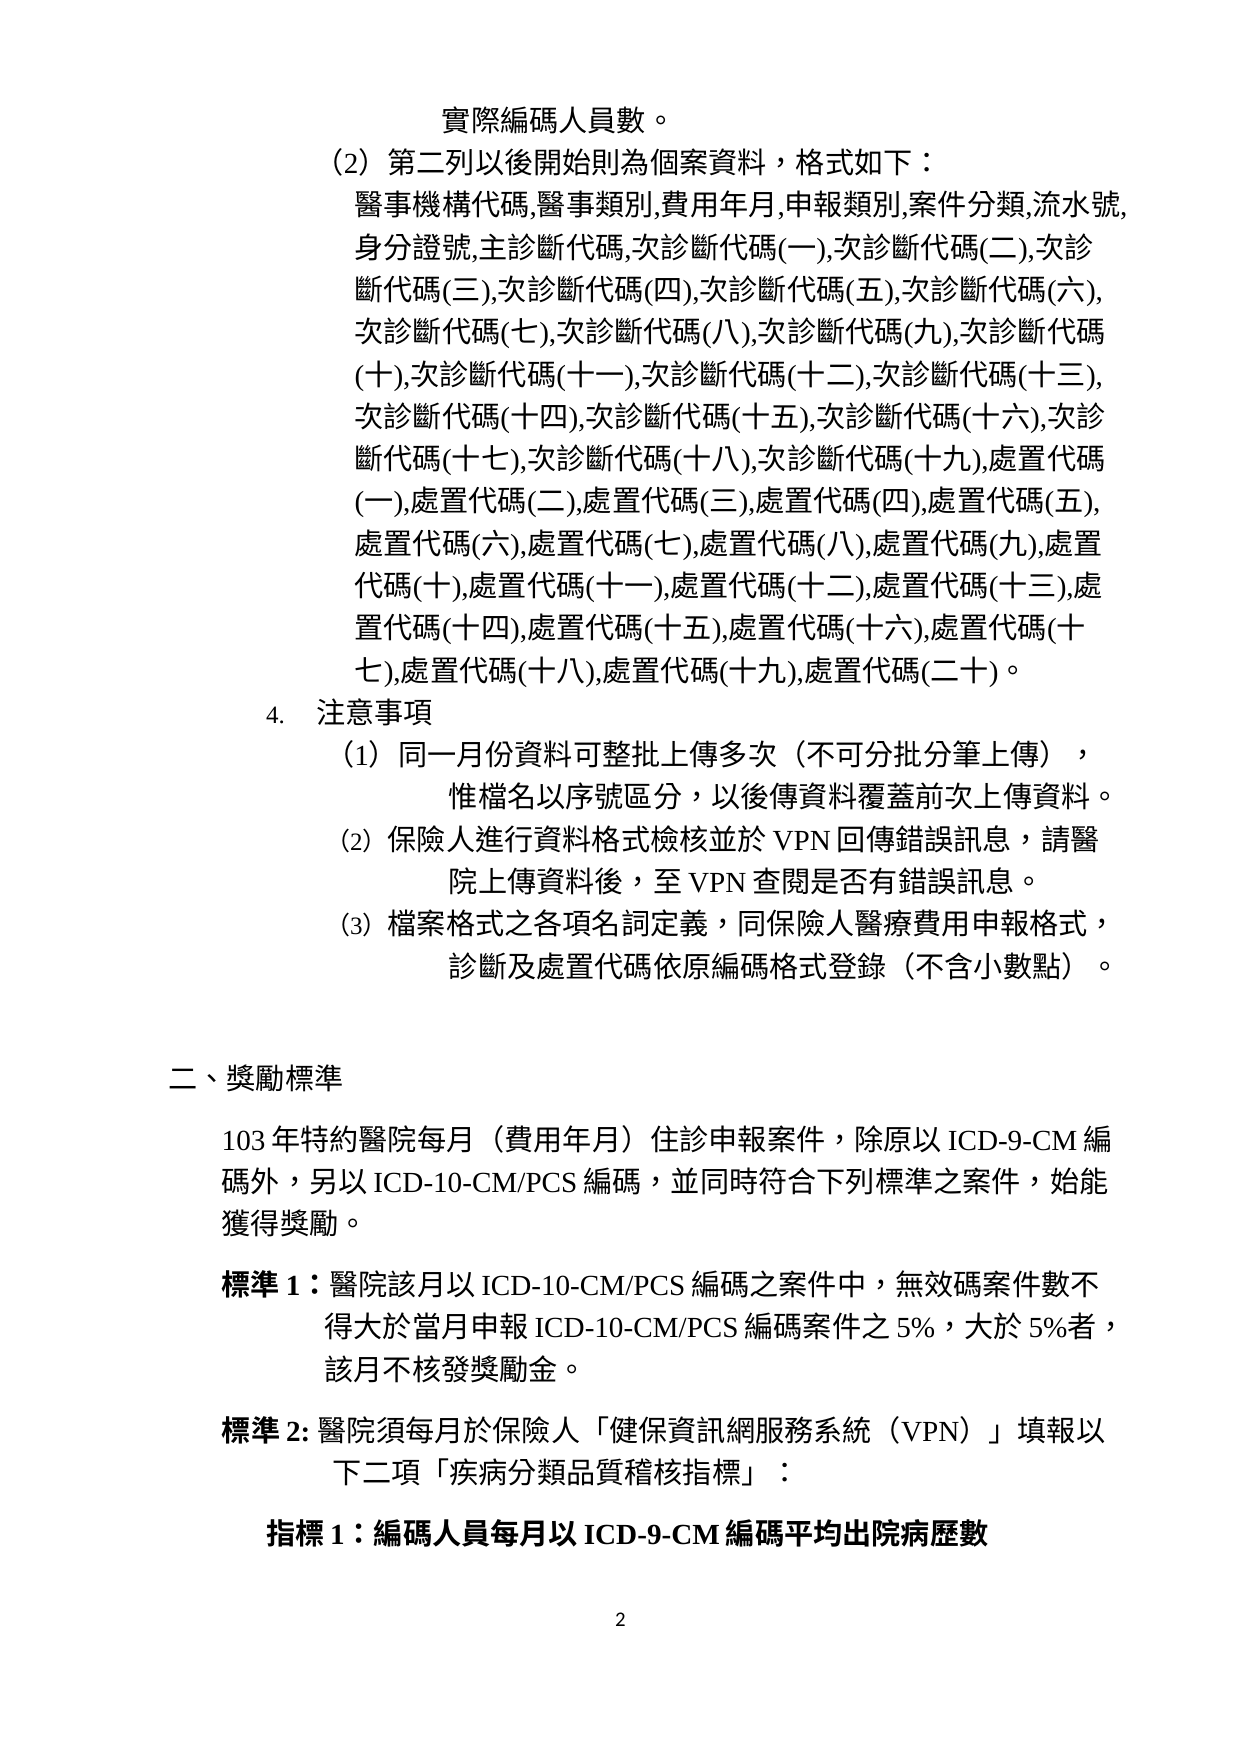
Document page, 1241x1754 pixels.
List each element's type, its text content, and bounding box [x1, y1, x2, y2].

text 標準2: 醫院須每月於保險人「健保資訊網服務系統（VPN）」填報以下二項「疾病分類品質稽核指標」： [222, 1407, 1122, 1492]
list 保險人進行資料格式檢核並於VPN回傳錯誤訊息，請醫院上傳資料後，至VPN查閱是否有錯誤訊息。 [325, 816, 1122, 901]
list 同一月份資料可整批上傳多次（不可分批分筆上傳），惟檔名以序號區分，以後傳資料覆蓋前次上傳資料。 [325, 732, 1122, 816]
text 指標1：編碼人員每月以ICD-9-CM編碼平均出院病歷數 [266, 1511, 1122, 1553]
list 檔案格式之各項名詞定義，同保險人醫療費用申報格式，診斷及處置代碼依原編碼格式登錄（不含小數點）。 [325, 901, 1122, 986]
text 標準1：醫院該月以ICD-10-CM/PCS編碼之案件中，無效碼案件數不得大於當月申報ICD-10-CM/PCS編碼案件之5%，大於5%者，該月不核發獎勵金。 [221, 1262, 1122, 1389]
list 注意事項 [266, 689, 1122, 732]
text 二、獎勵標準 [168, 1035, 1122, 1097]
list 實際編碼人員數。 [314, 97, 1122, 140]
list 第二列以後開始則為個案資料，格式如下： [314, 140, 1122, 182]
text 103年特約醫院每月（費用年月）住診申報案件，除原以ICD-9-CM編碼外，另以ICD-10-CM/PCS編碼，並同時符合下列標準之案件，始能獲得獎勵。 [221, 1116, 1122, 1243]
text 醫事機構代碼,醫事類別,費用年月,申報類別,案件分類,流水號,身分證號,主診斷代碼,次診斷代碼(一),次診斷代碼(二),次診斷代碼(三),次診斷代碼(四),次診斷代碼(五),次診斷代碼(六),次診斷代碼(七),次診斷代碼(八),次診斷代碼(九),次診斷代碼(十),次診斷代碼(十一),次診斷代碼(十二),次診斷代碼(十三),次診斷代碼(十四),次診斷代碼(十五),次診斷代碼(十六),次診斷代碼(十七),次診斷代碼(十八),次診斷代碼(十九),處置代碼(一),處置代碼(二),處置代碼(三),處置代碼(四),處置代碼(五),處置代碼(六),處置代碼(七),處置代碼(八),處置代碼(九),處置代碼(十),處置代碼(十一),處置代碼(十二),處置代碼(十三),處置代碼(十四),處置代碼(十五),處置代碼(十六),處置代碼(十七),處置代碼(十八),處置代碼(十九),處置代碼(二十)。 [354, 182, 1122, 689]
